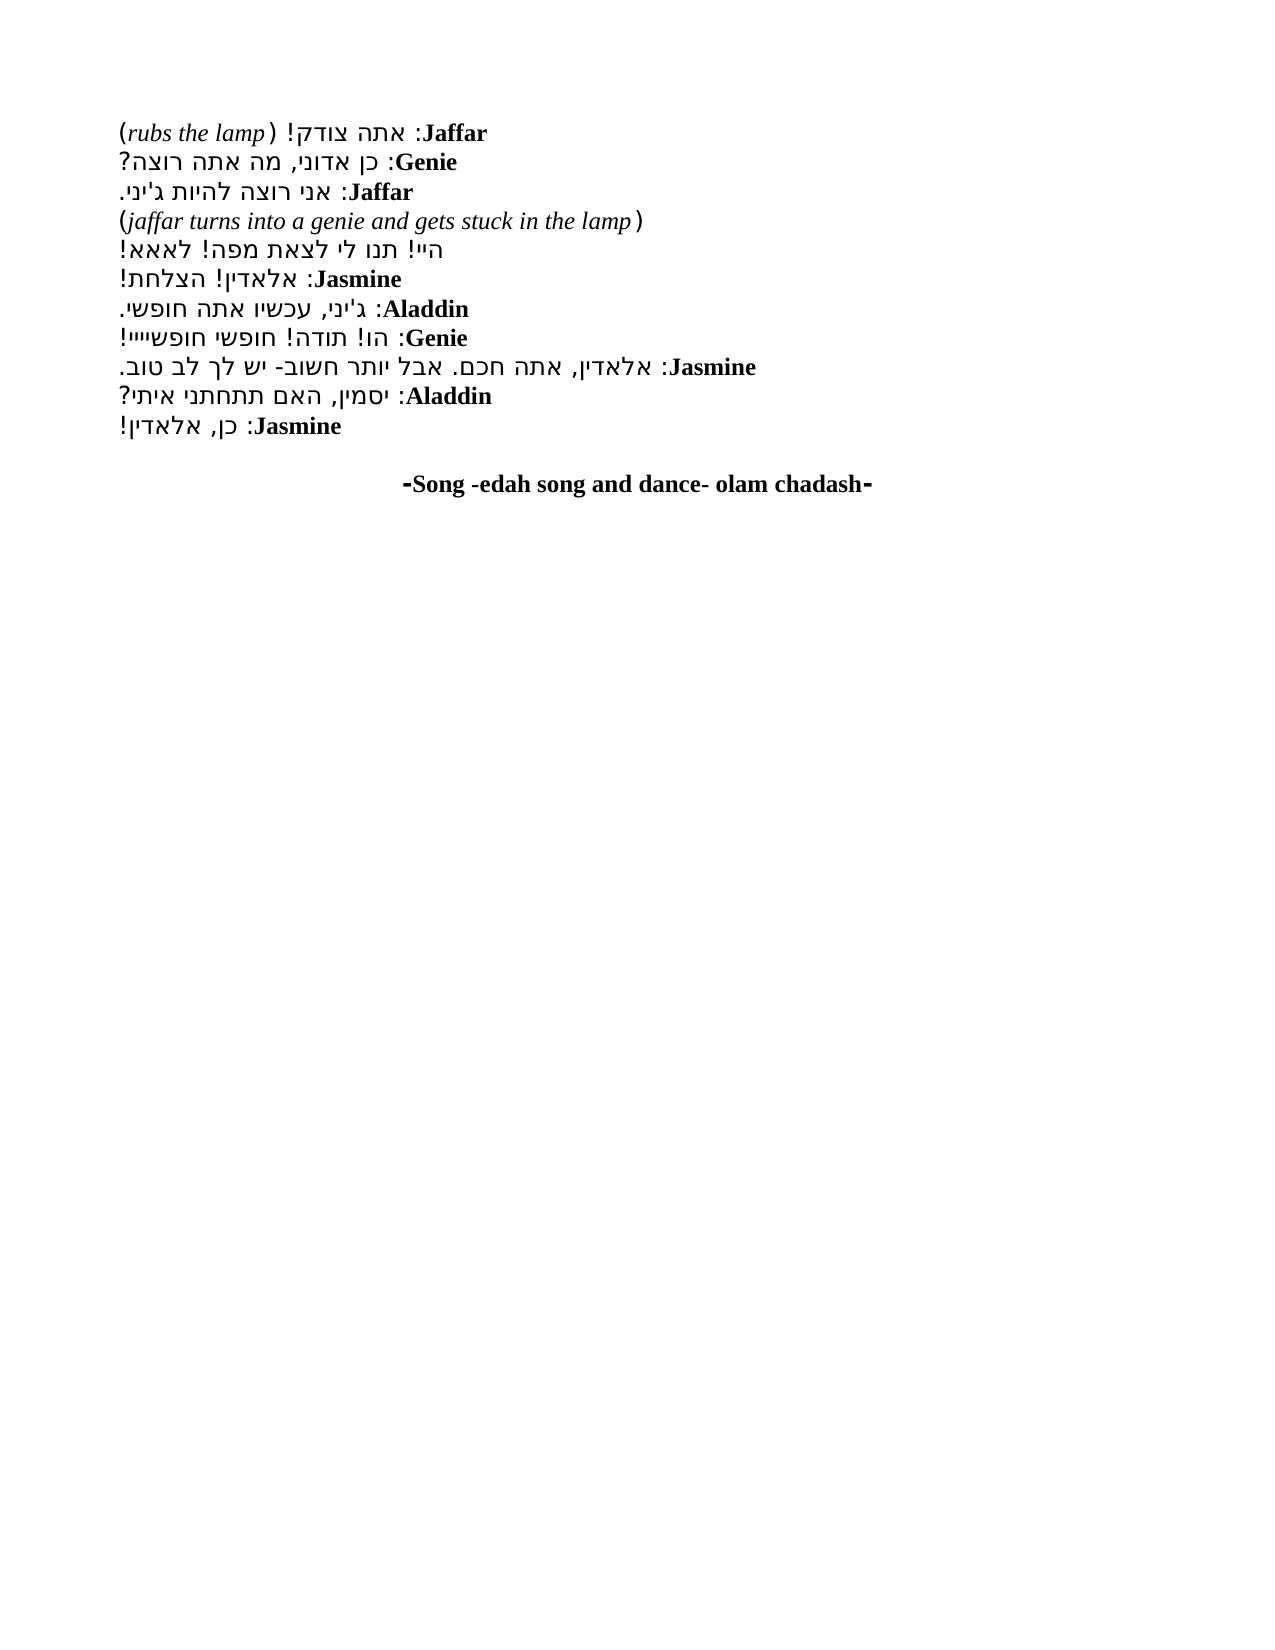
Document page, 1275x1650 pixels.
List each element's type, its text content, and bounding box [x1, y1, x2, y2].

text Jasmine: כן, אלאדין! [118, 411, 1157, 440]
text Jasmine: אלאדין! הצלחת! [118, 264, 1157, 294]
text Aladdin: ג'יני, עכשיו אתה חופשי. [118, 294, 1157, 323]
text Jasmine: אלאדין, אתה חכם. אבל יותר חשוב- יש לך לב טוב. [118, 352, 1157, 381]
text Genie: הו! תודה! חופשי חופשיייי! [118, 323, 1157, 352]
text Genie: כן אדוני, מה אתה רוצה? [118, 147, 1157, 177]
text Jaffar: אתה צודק! (rubs the lamp) [118, 118, 1157, 147]
text Jaffar: אני רוצה להיות ג'יני. [118, 177, 1157, 206]
text Aladdin: יסמין, האם תתחתני איתי? [118, 381, 1157, 411]
text היי! תנו לי לצאת מפה! לאאא! [118, 235, 1157, 264]
text (jaffar turns into a genie and gets stuck in the lamp) [118, 206, 1157, 235]
text -Song -edah song and dance- olam chadash- [118, 469, 1157, 498]
